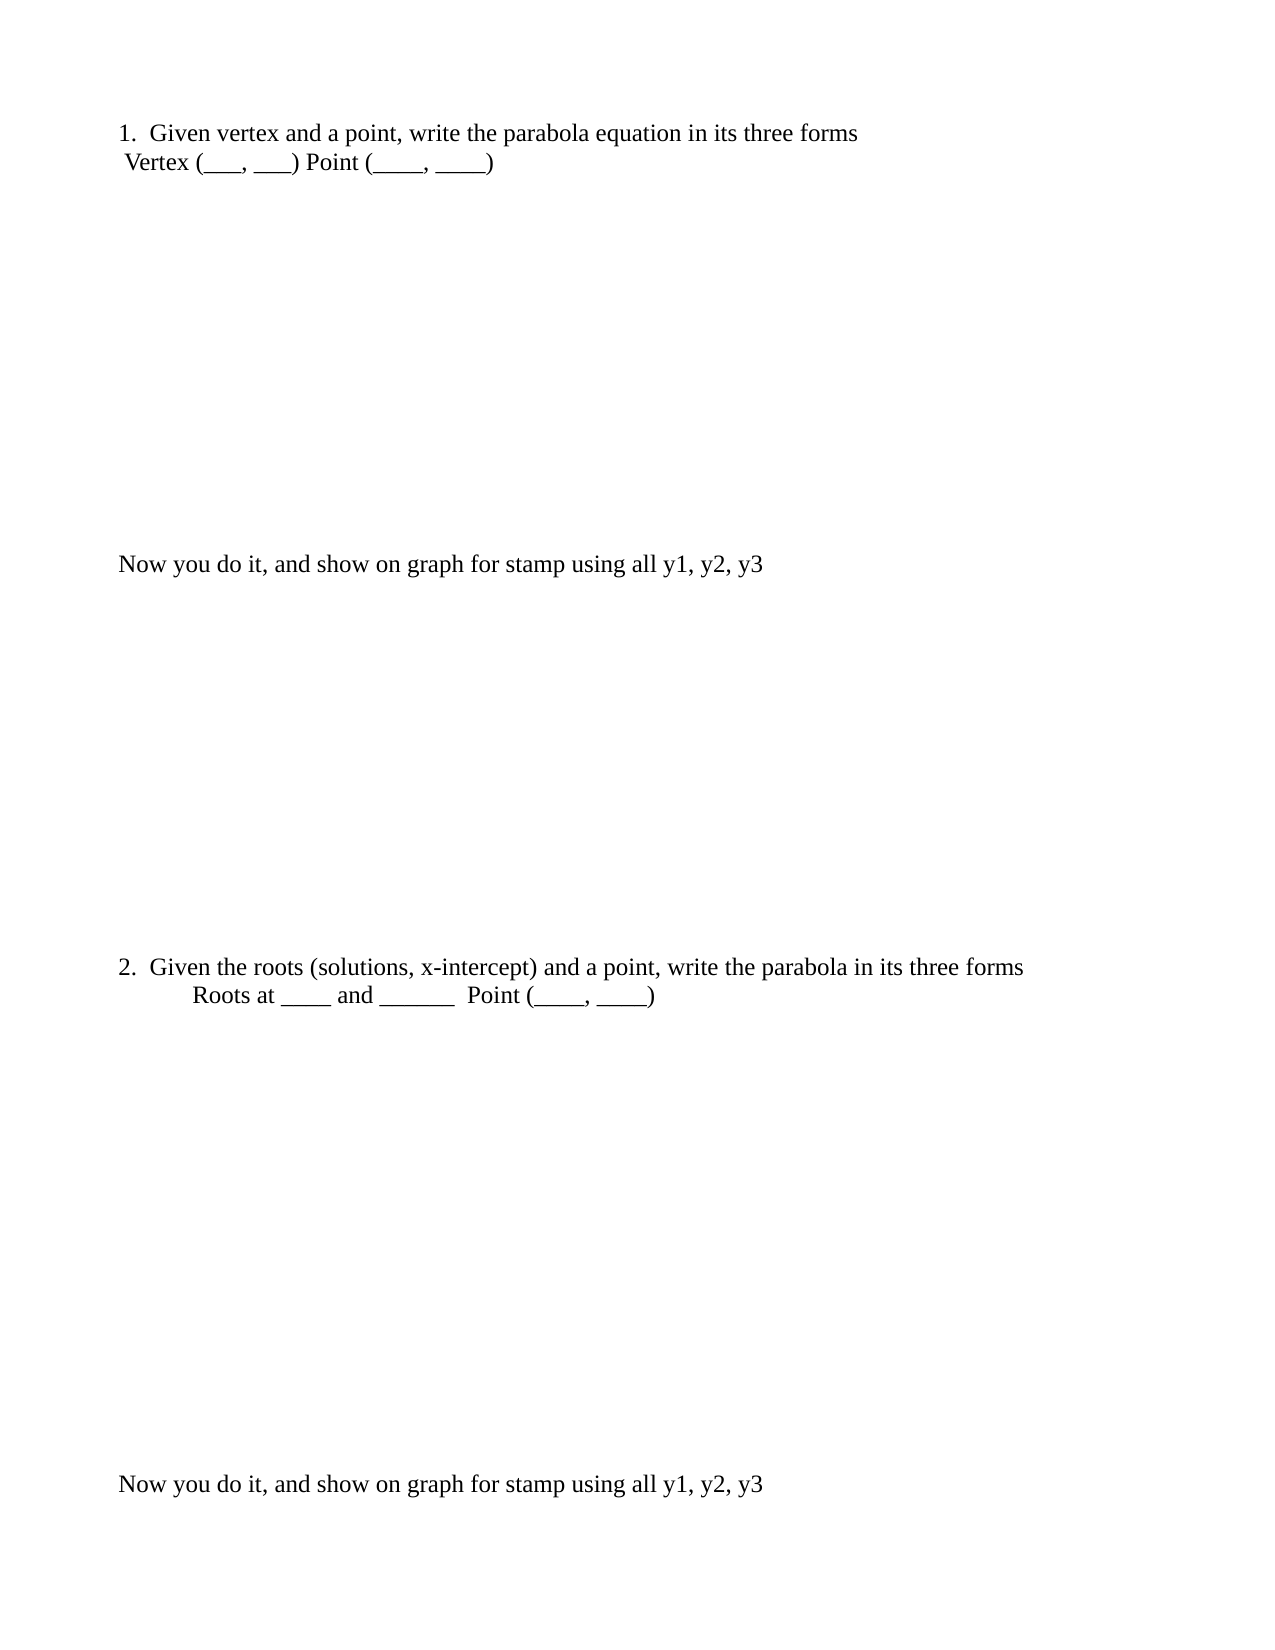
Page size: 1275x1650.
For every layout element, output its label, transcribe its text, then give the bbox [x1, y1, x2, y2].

text 1. Given vertex and a point, write the parabola equation in its three forms [118, 118, 1157, 147]
text Now you do it, and show on graph for stamp using all y1, y2, y3 [118, 549, 1157, 578]
text Vertex (___, ___) Point (____, ____) [118, 147, 1157, 176]
text Roots at ____ and ______ Point (____, ____) [118, 981, 1157, 1009]
text Now you do it, and show on graph for stamp using all y1, y2, y3 [118, 1469, 1157, 1498]
text 2. Given the roots (solutions, x-intercept) and a point, write the parabola in its three forms [118, 952, 1157, 981]
